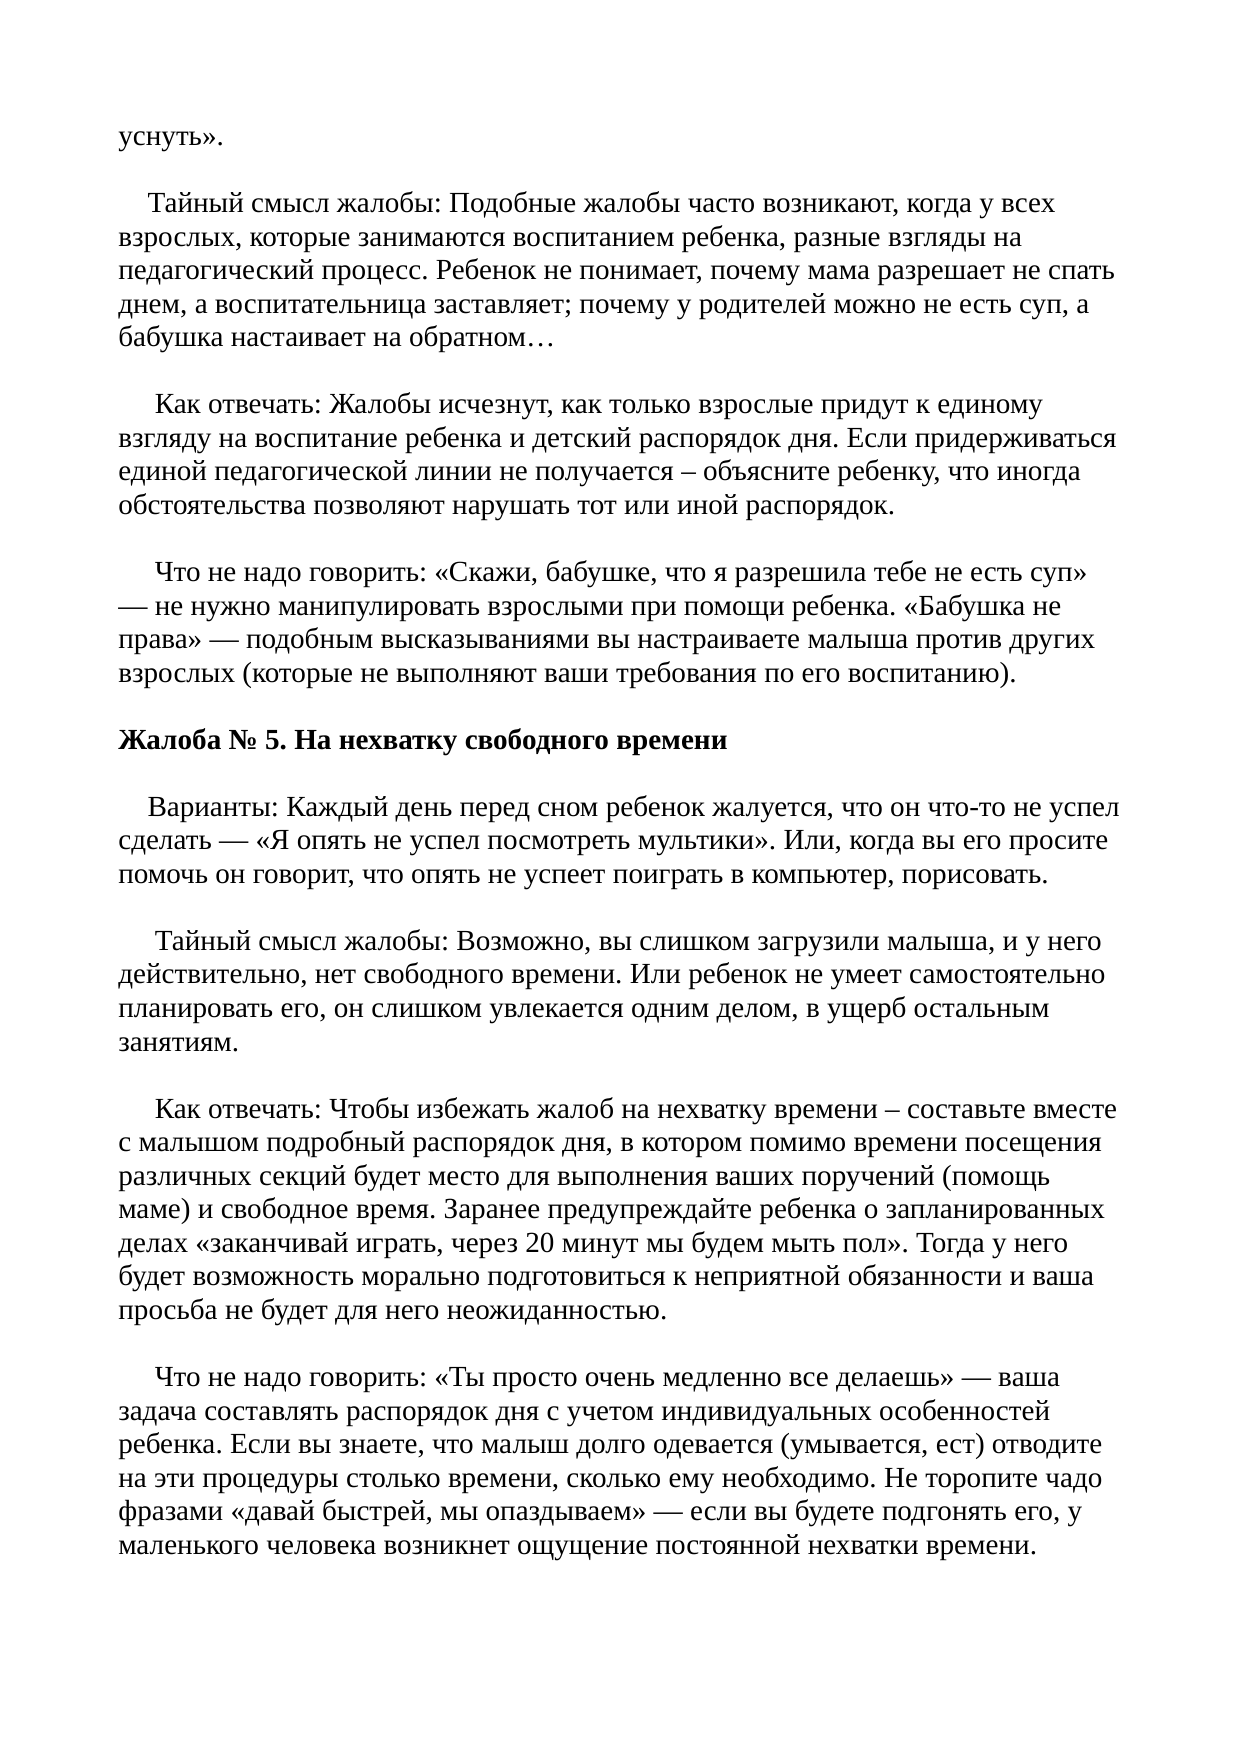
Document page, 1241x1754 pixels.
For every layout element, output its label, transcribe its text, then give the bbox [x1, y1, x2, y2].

text Что не надо говорить: «Ты просто очень медленно все делаешь» — ваша задача составлять распорядок дня с учетом индивидуальных особенностей ребенка. Если вы знаете, что малыш долго одевается (умывается, ест) отводите на эти процедуры столько времени, сколько ему необходимо. Не торопите чадо фразами «давай быстрей, мы опаздываем» — если вы будете подгонять его, у маленького человека возникнет ощущение постоянной нехватки времени. [118, 1326, 1122, 1560]
text уснуть». Тайный смысл жалобы: Подобные жалобы часто возникают, когда у всех взрослых, которые занимаются воспитанием ребенка, разные взгляды на педагогический процесс. Ребенок не понимает, почему мама разрешает не спать днем, а воспитательница заставляет; почему у родителей можно не есть суп, а бабушка настаивает на обратном… Как отвечать: Жалобы исчезнут, как только взрослые придут к единому взгляду на воспитание ребенка и детский распорядок дня. Если придерживаться единой педагогической линии не получается – объясните ребенку, что иногда обстоятельства позволяют нарушать тот или иной распорядок. Что не надо говорить: «Скажи, бабушке, что я разрешила тебе не есть суп» — не нужно манипулировать взрослыми при помощи ребенка. «Бабушка не права» — подобным высказываниями вы настраиваете малыша против других взрослых (которые не выполняют ваши требования по его воспитанию). Жалоба № 5. На нехватку свободного времени Варианты: Каждый день перед сном ребенок жалуется, что он что-то не успел сделать — «Я опять не успел посмотреть мультики». Или, когда вы его просите помочь он говорит, что опять не успеет поиграть в компьютер, порисовать. Тайный смысл жалобы: Возможно, вы слишком загрузили малыша, и у него действительно, нет свободного времени. Или ребенок не умеет самостоятельно планировать его, он слишком увлекается одним делом, в ущерб остальным занятиям. Как отвечать: Чтобы избежать жалоб на нехватку времени – составьте вместе с малышом подробный распорядок дня, в котором помимо времени посещения различных секций будет место для выполнения ваших поручений (помощь маме) и свободное время. Заранее предупреждайте ребенка о запланированных делах «заканчивай играть, через 20 минут мы будем мыть пол». Тогда у него будет возможность морально подготовиться к неприятной обязанности и ваша просьба не будет для него неожиданностью. [118, 118, 1122, 1326]
text [118, 1560, 1122, 1627]
